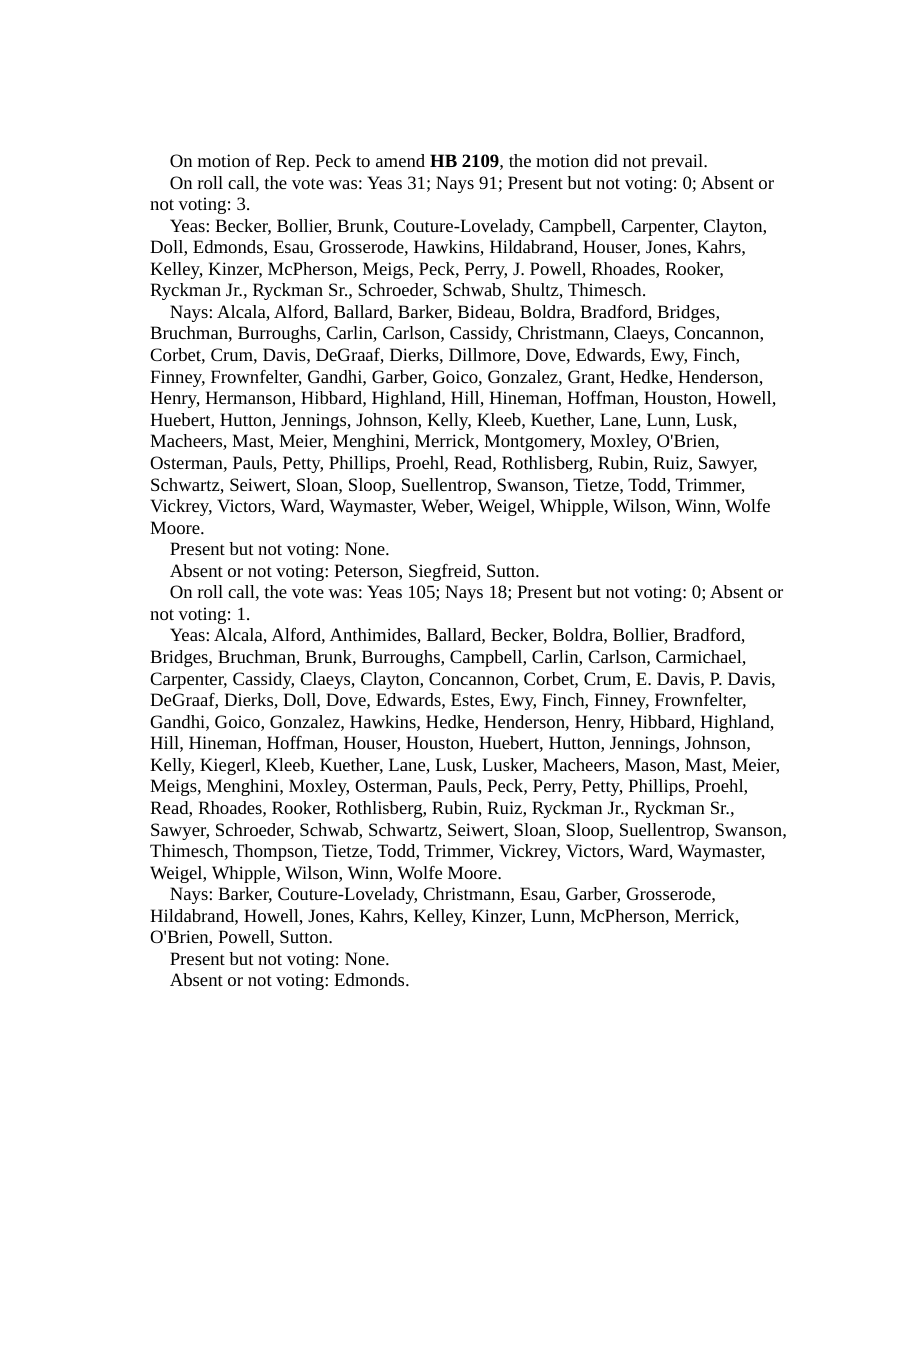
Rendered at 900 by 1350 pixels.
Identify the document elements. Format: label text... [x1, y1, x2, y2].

text On roll call, the vote was: Yeas 31; Nays 91; Present but not voting: 0; Absent or not voting: 3. [150, 172, 787, 215]
text Nays: Alcala, Alford, Ballard, Barker, Bideau, Boldra, Bradford, Bridges, Bruchman, Burroughs, Carlin, Carlson, Cassidy, Christmann, Claeys, Concannon, Corbet, Crum, Davis, DeGraaf, Dierks, Dillmore, Dove, Edwards, Ewy, Finch, Finney, Frownfelter, Gandhi, Garber, Goico, Gonzalez, Grant, Hedke, Henderson, Henry, Hermanson, Hibbard, Highland, Hill, Hineman, Hoffman, Houston, Howell, Huebert, Hutton, Jennings, Johnson, Kelly, Kleeb, Kuether, Lane, Lunn, Lusk, Macheers, Mast, Meier, Menghini, Merrick, Montgomery, Moxley, O'Brien, Osterman, Pauls, Petty, Phillips, Proehl, Read, Rothlisberg, Rubin, Ruiz, Sawyer, Schwartz, Seiwert, Sloan, Sloop, Suellentrop, Swanson, Tietze, Todd, Trimmer, Vickrey, Victors, Ward, Waymaster, Weber, Weigel, Whipple, Wilson, Winn, Wolfe Moore. [150, 301, 787, 538]
text Yeas: Alcala, Alford, Anthimides, Ballard, Becker, Boldra, Bollier, Bradford, Bridges, Bruchman, Brunk, Burroughs, Campbell, Carlin, Carlson, Carmichael, Carpenter, Cassidy, Claeys, Clayton, Concannon, Corbet, Crum, E. Davis, P. Davis, DeGraaf, Dierks, Doll, Dove, Edwards, Estes, Ewy, Finch, Finney, Frownfelter, Gandhi, Goico, Gonzalez, Hawkins, Hedke, Henderson, Henry, Hibbard, Highland, Hill, Hineman, Hoffman, Houser, Houston, Huebert, Hutton, Jennings, Johnson, Kelly, Kiegerl, Kleeb, Kuether, Lane, Lusk, Lusker, Macheers, Mason, Mast, Meier, Meigs, Menghini, Moxley, Osterman, Pauls, Peck, Perry, Petty, Phillips, Proehl, Read, Rhoades, Rooker, Rothlisberg, Rubin, Ruiz, Ryckman Jr., Ryckman Sr., Sawyer, Schroeder, Schwab, Schwartz, Seiwert, Sloan, Sloop, Suellentrop, Swanson, Thimesch, Thompson, Tietze, Todd, Trimmer, Vickrey, Victors, Ward, Waymaster, Weigel, Whipple, Wilson, Winn, Wolfe Moore. [150, 624, 787, 883]
text On motion of Rep. Peck to amend HB 2109, the motion did not prevail. [150, 150, 787, 172]
text Present but not voting: None. [150, 538, 787, 560]
text Absent or not voting: Peterson, Siegfreid, Sutton. [150, 560, 787, 581]
text On roll call, the vote was: Yeas 105; Nays 18; Present but not voting: 0; Absent or not voting: 1. [150, 581, 787, 624]
text Nays: Barker, Couture-Lovelady, Christmann, Esau, Garber, Grosserode, Hildabrand, Howell, Jones, Kahrs, Kelley, Kinzer, Lunn, McPherson, Merrick, O'Brien, Powell, Sutton. [150, 883, 787, 948]
text Present but not voting: None. [150, 948, 787, 969]
text Yeas: Becker, Bollier, Brunk, Couture-Lovelady, Campbell, Carpenter, Clayton, Doll, Edmonds, Esau, Grosserode, Hawkins, Hildabrand, Houser, Jones, Kahrs, Kelley, Kinzer, McPherson, Meigs, Peck, Perry, J. Powell, Rhoades, Rooker, Ryckman Jr., Ryckman Sr., Schroeder, Schwab, Shultz, Thimesch. [150, 215, 787, 301]
text Absent or not voting: Edmonds. [150, 969, 787, 991]
